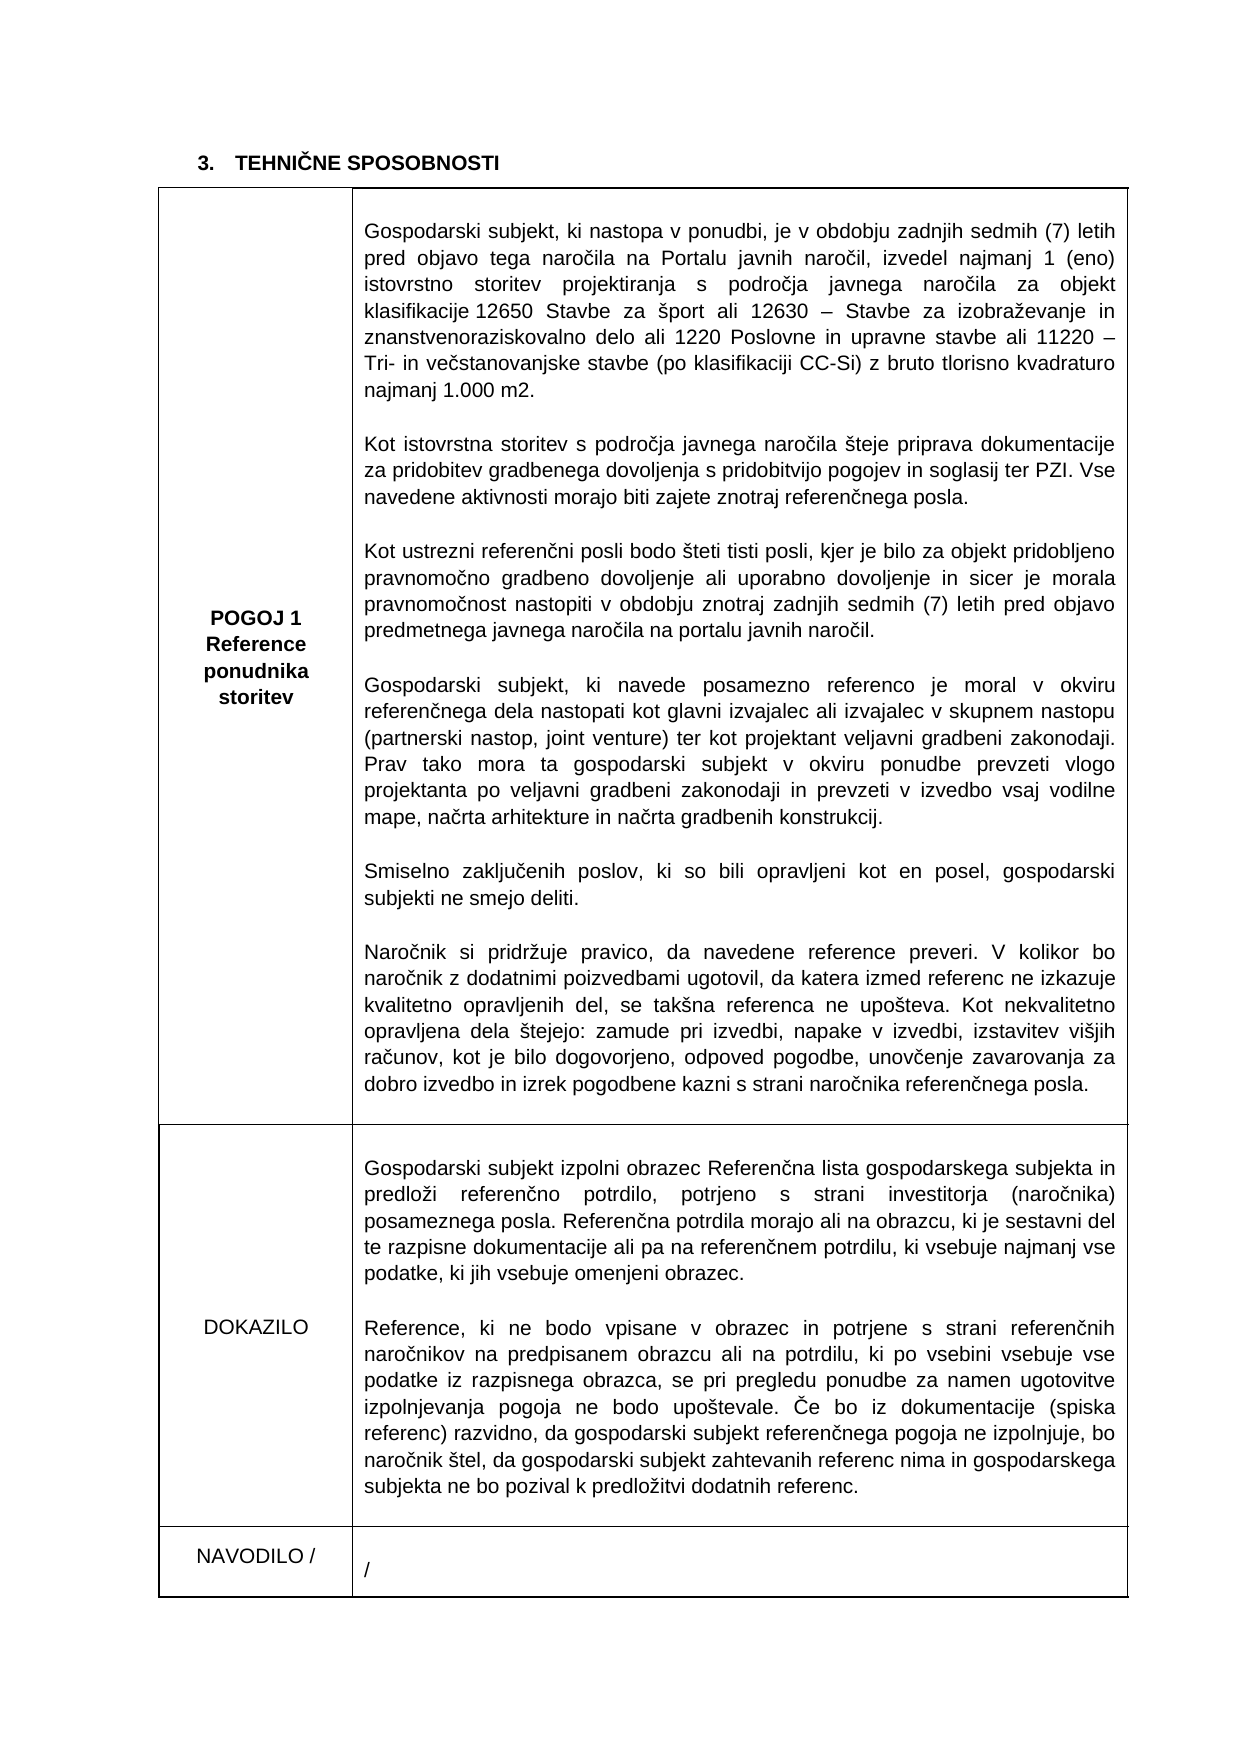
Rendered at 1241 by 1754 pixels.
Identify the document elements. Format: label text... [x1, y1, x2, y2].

table_header POGOJ 1 Reference ponudnika storitev [159, 188, 352, 1124]
list TEHNIČNE SPOSOBNOSTI [197, 148, 1092, 175]
table_cell Gospodarski subjekt izpolni obrazec Referenčna lista gospodarskega subjekta in predloži referenčno potrdilo, potrjeno s strani investitorja (naročnika) posameznega posla. Referenčna potrdila morajo ali na obrazcu, ki je sestavni del te razpisne dokumentacije ali pa na referenčnem potrdilu, ki vsebuje najmanj vse podatke, ki jih vsebuje omenjeni obrazec. Reference, ki ne bodo vpisane v obrazec in potrjene s strani referenčnih naročnikov na predpisanem obrazcu ali na potrdilu, ki po vsebini vsebuje vse podatke iz razpisnega obrazca, se pri pregledu ponudbe za namen ugotovitve izpolnjevanja pogoja ne bodo upoštevale. Če bo iz dokumentacije (spiska referenc) razvidno, da gospodarski subjekt referenčnega pogoja ne izpolnjuje, bo naročnik štel, da gospodarski subjekt zahtevanih referenc nima in gospodarskega subjekta ne bo pozival k predložitvi dodatnih referenc. [353, 1125, 1127, 1526]
table_cell DOKAZILO [160, 1125, 352, 1526]
table_cell / [353, 1527, 1127, 1596]
table_cell NAVODILO / [160, 1527, 352, 1596]
table_header Gospodarski subjekt, ki nastopa v ponudbi, je v obdobju zadnjih sedmih (7) letih pred objavo tega naročila na Portalu javnih naročil, izvedel najmanj 1 (eno) istovrstno storitev projektiranja s področja javnega naročila za objekt klasifikacije 12650 Stavbe za šport ali 12630 – Stavbe za izobraževanje in znanstvenoraziskovalno delo ali 1220 Poslovne in upravne stavbe ali 11220 – Tri- in večstanovanjske stavbe (po klasifikaciji CC-Si) z bruto tlorisno kvadraturo najmanj 1.000 m2. Kot istovrstna storitev s področja javnega naročila šteje priprava dokumentacije za pridobitev gradbenega dovoljenja s pridobitvijo pogojev in soglasij ter PZI. Vse navedene aktivnosti morajo biti zajete znotraj referenčnega posla. Kot ustrezni referenčni posli bodo šteti tisti posli, kjer je bilo za objekt pridobljeno pravnomočno gradbeno dovoljenje ali uporabno dovoljenje in sicer je morala pravnomočnost nastopiti v obdobju znotraj zadnjih sedmih (7) letih pred objavo predmetnega javnega naročila na portalu javnih naročil. Gospodarski subjekt, ki navede posamezno referenco je moral v okviru referenčnega dela nastopati kot glavni izvajalec ali izvajalec v skupnem nastopu (partnerski nastop, joint venture) ter kot projektant veljavni gradbeni zakonodaji. Prav tako mora ta gospodarski subjekt v okviru ponudbe prevzeti vlogo projektanta po veljavni gradbeni zakonodaji in prevzeti v izvedbo vsaj vodilne mape, načrta arhitekture in načrta gradbenih konstrukcij. Smiselno zaključenih poslov, ki so bili opravljeni kot en posel, gospodarski subjekti ne smejo deliti. Naročnik si pridržuje pravico, da navedene reference preveri. V kolikor bo naročnik z dodatnimi poizvedbami ugotovil, da katera izmed referenc ne izkazuje kvalitetno opravljenih del, se takšna referenca ne upošteva. Kot nekvalitetno opravljena dela štejejo: zamude pri izvedbi, napake v izvedbi, izstavitev višjih računov, kot je bilo dogovorjeno, odpoved pogodbe, unovčenje zavarovanja za dobro izvedbo in izrek pogodbene kazni s strani naročnika referenčnega posla. [353, 189, 1127, 1124]
